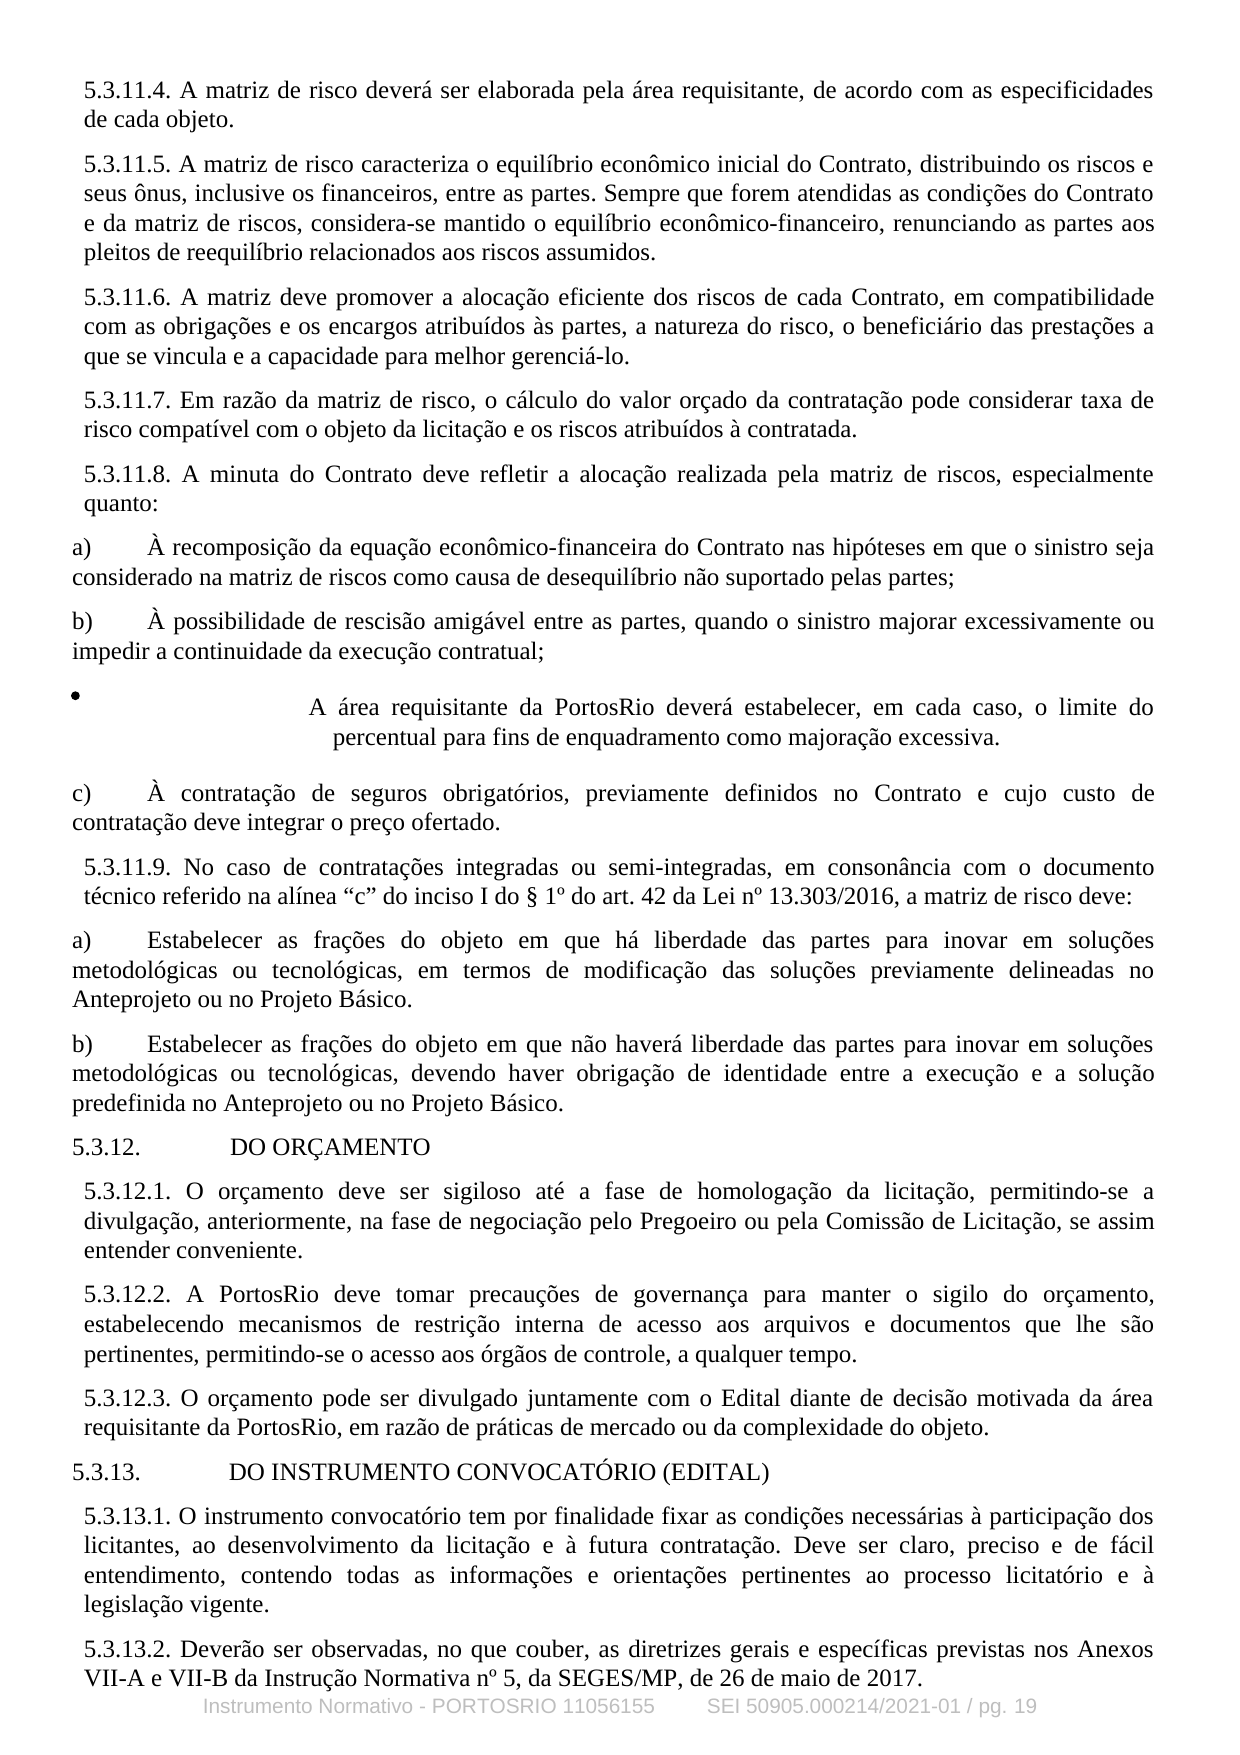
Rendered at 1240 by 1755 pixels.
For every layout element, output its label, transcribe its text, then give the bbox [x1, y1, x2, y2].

text 5.3.13.1. O instrumento convocatório tem por finalidade fixar as condições necessárias à participação dos licitantes, ao desenvolvimento da licitação e à futura contratação. Deve ser claro, preciso e de fácil entendimento, contendo todas as informações e orientações pertinentes ao processo licitatório e à legislação vigente. [84, 1501, 1155, 1618]
text 5.3.12.2. A PortosRio deve tomar precauções de governança para manter o sigilo do orçamento, estabelecendo mecanismos de restrição interna de acesso aos arquivos e documentos que lhe são pertinentes, permitindo-se o acesso aos órgãos de controle, a qualquer tempo. [84, 1279, 1155, 1367]
text 5.3.12.1. O orçamento deve ser sigiloso até a fase de homologação da licitação, permitindo-se a divulgação, anteriormente, na fase de negociação pelo Pregoeiro ou pela Comissão de Licitação, se assim entender conveniente. [84, 1176, 1155, 1264]
list À recomposição da equação econômico-financeira do Contrato nas hipóteses em que o sinistro seja considerado na matriz de riscos como causa de desequilíbrio não suportado pelas partes; [72, 532, 1155, 591]
text 5.3.12. DO ORÇAMENTO [72, 1132, 1168, 1161]
text 5.3.11.6. A matriz deve promover a alocação eficiente dos riscos de cada Contrato, em compatibilidade com as obrigações e os encargos atribuídos às partes, a natureza do risco, o beneficiário das prestações a que se vincula e a capacidade para melhor gerenciá-lo. [84, 282, 1155, 369]
text 5.3.11.4. A matriz de risco deverá ser elaborada pela área requisitante, de acordo com as especificidades de cada objeto. [84, 75, 1155, 133]
text 5.3.13.2. Deverão ser observadas, no que couber, as diretrizes gerais e específicas previstas nos Anexos VII-A e VII-B da Instrução Normativa nº 5, da SEGES/MP, de 26 de maio de 2017. [84, 1634, 1155, 1692]
list À possibilidade de rescisão amigável entre as partes, quando o sinistro majorar excessivamente ou impedir a continuidade da execução contratual; [72, 606, 1155, 664]
list À contratação de seguros obrigatórios, previamente definidos no Contrato e cujo custo de contratação deve integrar o preço ofertado. [72, 778, 1155, 836]
text 5.3.11.8. A minuta do Contrato deve refletir a alocação realizada pela matriz de riscos, especialmente quanto: [84, 459, 1155, 517]
text 5.3.12.3. O orçamento pode ser divulgado juntamente com o Edital diante de decisão motivada da área requisitante da PortosRio, em razão de práticas de mercado ou da complexidade do objeto. [84, 1383, 1155, 1441]
list Estabelecer as frações do objeto em que não haverá liberdade das partes para inovar em soluções metodológicas ou tecnológicas, devendo haver obrigação de identidade entre a execução e a solução predefinida no Anteprojeto ou no Projeto Básico. [72, 1029, 1155, 1117]
text A área requisitante da PortosRio deverá estabelecer, em cada caso, o limite do percentual para fins de enquadramento como majoração excessiva. [297, 692, 1155, 750]
text 5.3.11.7. Em razão da matriz de risco, o cálculo do valor orçado da contratação pode considerar taxa de risco compatível com o objeto da licitação e os riscos atribuídos à contratada. [84, 385, 1155, 443]
text 5.3.13. DO INSTRUMENTO CONVOCATÓRIO (EDITAL) [72, 1457, 1168, 1485]
text 5.3.11.5. A matriz de risco caracteriza o equilíbrio econômico inicial do Contrato, distribuindo os riscos e seus ônus, inclusive os financeiros, entre as partes. Sempre que forem atendidas as condições do Contrato e da matriz de riscos, considera-se mantido o equilíbrio econômico-financeiro, renunciando as partes aos pleitos de reequilíbrio relacionados aos riscos assumidos. [84, 149, 1155, 266]
text 5.3.11.9. No caso de contratações integradas ou semi-integradas, em consonância com o documento técnico referido na alínea “c” do inciso I do § 1º do art. 42 da Lei nº 13.303/2016, a matriz de risco deve: [84, 852, 1155, 910]
list Estabelecer as frações do objeto em que há liberdade das partes para inovar em soluções metodológicas ou tecnológicas, em termos de modificação das soluções previamente delineadas no Anteprojeto ou no Projeto Básico. [72, 925, 1155, 1013]
